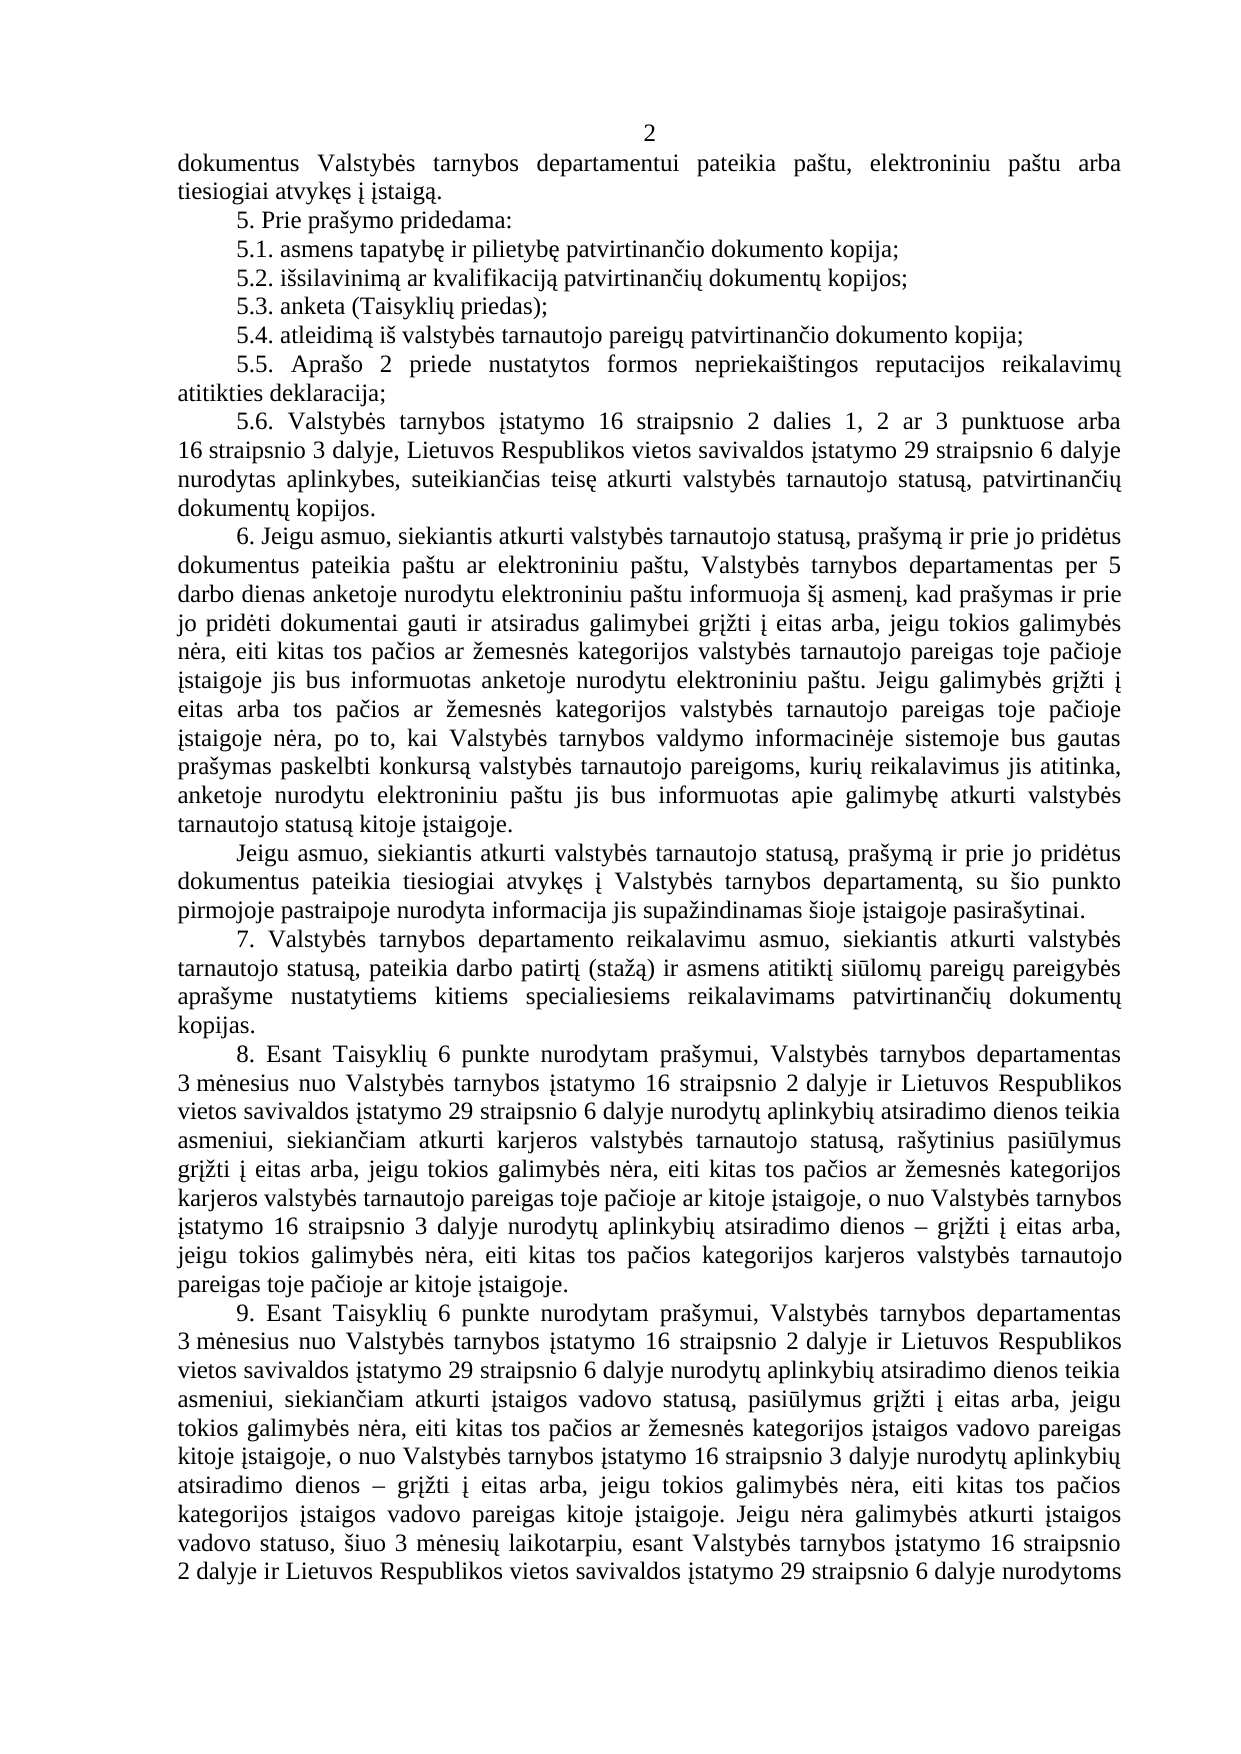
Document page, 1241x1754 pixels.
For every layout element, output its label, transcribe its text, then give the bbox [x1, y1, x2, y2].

text 5. Prie prašymo pridedama: [177, 205, 1122, 234]
text 7. Valstybės tarnybos departamento reikalavimu asmuo, siekiantis atkurti valstybės tarnautojo statusą, pateikia darbo patirtį (stažą) ir asmens atitiktį siūlomų pareigų pareigybės aprašyme nustatytiems kitiems specialiesiems reikalavimams patvirtinančių dokumentų kopijas. [177, 924, 1122, 1039]
text 5.6. Valstybės tarnybos įstatymo 16 straipsnio 2 dalies 1, 2 ar 3 punktuose arba 16 straipsnio 3 dalyje, Lietuvos Respublikos vietos savivaldos įstatymo 29 straipsnio 6 dalyje nurodytas aplinkybes, suteikiančias teisę atkurti valstybės tarnautojo statusą, patvirtinančių dokumentų kopijos. [177, 406, 1122, 521]
text 5.2. išsilavinimą ar kvalifikaciją patvirtinančių dokumentų kopijos; [177, 263, 1122, 291]
text 5.4. atleidimą iš valstybės tarnautojo pareigų patvirtinančio dokumento kopija; [177, 320, 1122, 349]
text Jeigu asmuo, siekiantis atkurti valstybės tarnautojo statusą, prašymą ir prie jo pridėtus dokumentus pateikia tiesiogiai atvykęs į Valstybės tarnybos departamentą, su šio punkto pirmojoje pastraipoje nurodyta informacija jis supažindinamas šioje įstaigoje pasirašytinai. [177, 838, 1122, 924]
text 5.3. anketa (Taisyklių priedas); [177, 291, 1122, 320]
text 5.1. asmens tapatybę ir pilietybę patvirtinančio dokumento kopija; [177, 234, 1122, 263]
text 6. Jeigu asmuo, siekiantis atkurti valstybės tarnautojo statusą, prašymą ir prie jo pridėtus dokumentus pateikia paštu ar elektroniniu paštu, Valstybės tarnybos departamentas per 5 darbo dienas anketoje nurodytu elektroniniu paštu informuoja šį asmenį, kad prašymas ir prie jo pridėti dokumentai gauti ir atsiradus galimybei grįžti į eitas arba, jeigu tokios galimybės nėra, eiti kitas tos pačios ar žemesnės kategorijos valstybės tarnautojo pareigas toje pačioje įstaigoje jis bus informuotas anketoje nurodytu elektroniniu paštu. Jeigu galimybės grįžti į eitas arba tos pačios ar žemesnės kategorijos valstybės tarnautojo pareigas toje pačioje įstaigoje nėra, po to, kai Valstybės tarnybos valdymo informacinėje sistemoje bus gautas prašymas paskelbti konkursą valstybės tarnautojo pareigoms, kurių reikalavimus jis atitinka, anketoje nurodytu elektroniniu paštu jis bus informuotas apie galimybę atkurti valstybės tarnautojo statusą kitoje įstaigoje. [177, 521, 1122, 838]
text 8. Esant Taisyklių 6 punkte nurodytam prašymui, Valstybės tarnybos departamentas 3 mėnesius nuo Valstybės tarnybos įstatymo 16 straipsnio 2 dalyje ir Lietuvos Respublikos vietos savivaldos įstatymo 29 straipsnio 6 dalyje nurodytų aplinkybių atsiradimo dienos teikia asmeniui, siekiančiam atkurti karjeros valstybės tarnautojo statusą, rašytinius pasiūlymus grįžti į eitas arba, jeigu tokios galimybės nėra, eiti kitas tos pačios ar žemesnės kategorijos karjeros valstybės tarnautojo pareigas toje pačioje ar kitoje įstaigoje, o nuo Valstybės tarnybos įstatymo 16 straipsnio 3 dalyje nurodytų aplinkybių atsiradimo dienos – grįžti į eitas arba, jeigu tokios galimybės nėra, eiti kitas tos pačios kategorijos karjeros valstybės tarnautojo pareigas toje pačioje ar kitoje įstaigoje. [177, 1039, 1122, 1298]
text 5.5. Aprašo 2 priede nustatytos formos nepriekaištingos reputacijos reikalavimų atitikties deklaracija; [177, 349, 1122, 406]
text dokumentus Valstybės tarnybos departamentui pateikia paštu, elektroniniu paštu arba tiesiogiai atvykęs į įstaigą. [177, 148, 1122, 205]
text 9. Esant Taisyklių 6 punkte nurodytam prašymui, Valstybės tarnybos departamentas 3 mėnesius nuo Valstybės tarnybos įstatymo 16 straipsnio 2 dalyje ir Lietuvos Respublikos vietos savivaldos įstatymo 29 straipsnio 6 dalyje nurodytų aplinkybių atsiradimo dienos teikia asmeniui, siekiančiam atkurti įstaigos vadovo statusą, pasiūlymus grįžti į eitas arba, jeigu tokios galimybės nėra, eiti kitas tos pačios ar žemesnės kategorijos įstaigos vadovo pareigas kitoje įstaigoje, o nuo Valstybės tarnybos įstatymo 16 straipsnio 3 dalyje nurodytų aplinkybių atsiradimo dienos – grįžti į eitas arba, jeigu tokios galimybės nėra, eiti kitas tos pačios kategorijos įstaigos vadovo pareigas kitoje įstaigoje. Jeigu nėra galimybės atkurti įstaigos vadovo statuso, šiuo 3 mėnesių laikotarpiu, esant Valstybės tarnybos įstatymo 16 straipsnio 2 dalyje ir Lietuvos Respublikos vietos savivaldos įstatymo 29 straipsnio 6 dalyje nurodytoms [177, 1298, 1122, 1585]
